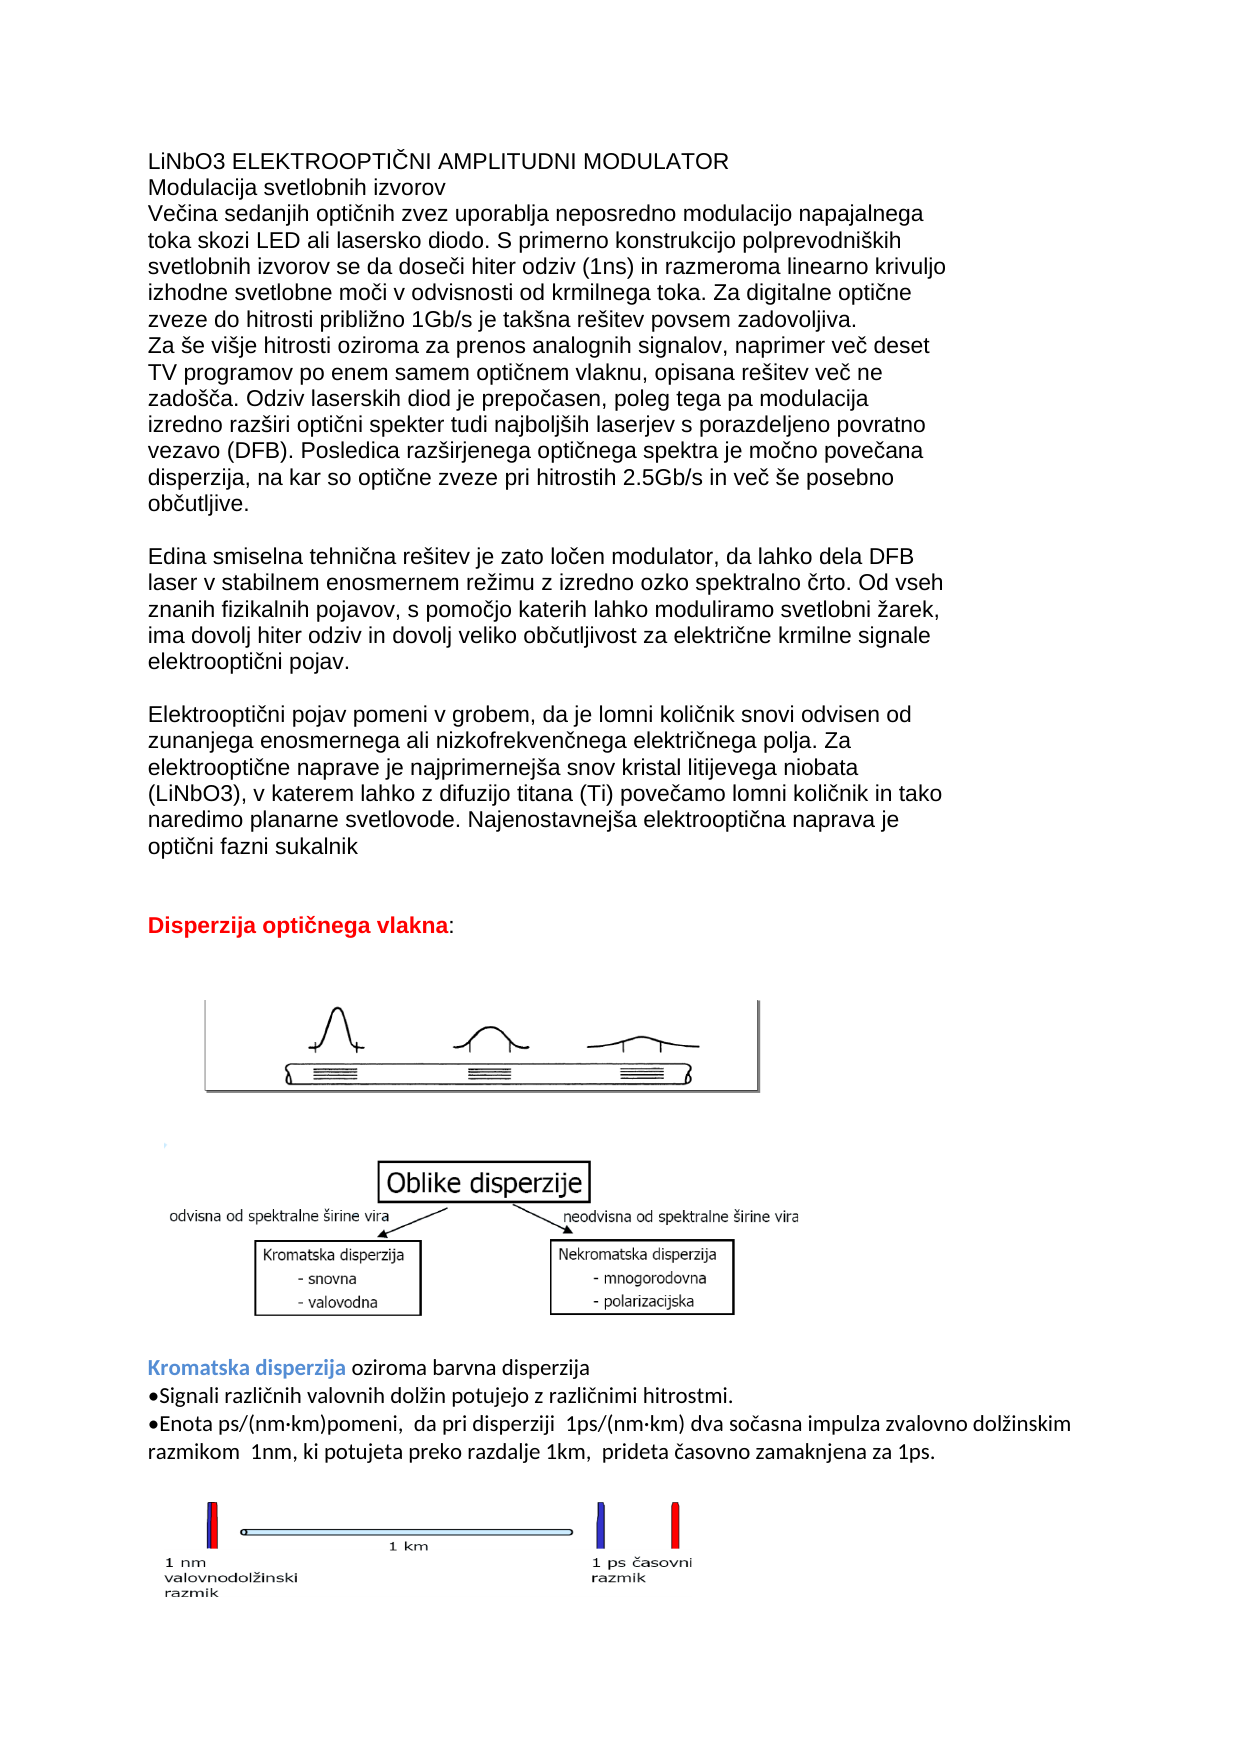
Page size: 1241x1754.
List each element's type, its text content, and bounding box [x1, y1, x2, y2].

text elektrooptične naprave je najprimernejša snov kristal litijevega niobata [148, 754, 1093, 780]
text disperzija, na kar so optične zveze pri hitrostih 2.5Gb/s in več še posebno [148, 464, 1093, 490]
text zveze do hitrosti približno 1Gb/s je takšna rešitev povsem zadovoljiva. [148, 306, 1093, 332]
text Večina sedanjih optičnih zvez uporablja neposredno modulacijo napajalnega [148, 200, 1093, 227]
text laser v stabilnem enosmernem režimu z izredno ozko spektralno črto. Od vseh [148, 569, 1093, 596]
text naredimo planarne svetlovode. Najenostavnejša elektrooptična naprava je [148, 806, 1093, 833]
text toka skozi LED ali lasersko diodo. S primerno konstrukcijo polprevodniških [148, 227, 1093, 253]
text Edina smiselna tehnična rešitev je zato ločen modulator, da lahko dela DFB [148, 543, 1093, 569]
text svetlobnih izvorov se da doseči hiter odziv (1ns) in razmeroma linearno krivuljo [148, 253, 1093, 279]
text ima dovolj hiter odziv in dovolj veliko občutljivost za električne krmilne signale [148, 622, 1093, 648]
text Elektrooptični pojav pomeni v grobem, da je lomni količnik snovi odvisen od [148, 701, 1093, 727]
text občutljive. [148, 490, 1093, 517]
text TV programov po enem samem optičnem vlaknu, opisana rešitev več ne [148, 358, 1093, 385]
text Modulacija svetlobnih izvorov [148, 174, 1093, 200]
text zadošča. Odziv laserskih diod je prepočasen, poleg tega pa modulacija [148, 385, 1093, 411]
text LiNbO3 ELEKTROOPTIČNI AMPLITUDNI MODULATOR [148, 148, 1093, 174]
text •Signali različnih valovnih dolžin potujejo z različnimi hitrostmi. [148, 1381, 1093, 1409]
text izhodne svetlobne moči v odvisnosti od krmilnega toka. Za digitalne optične [148, 279, 1093, 306]
text vezavo (DFB). Posledica razširjenega optičnega spektra je močno povečana [148, 437, 1093, 464]
text optični fazni sukalnik [148, 833, 1093, 859]
text (LiNbO3), v katerem lahko z difuzijo titana (Ti) povečamo lomni količnik in tako [148, 780, 1093, 806]
text Kromatska disperzija oziroma barvna disperzija [148, 1353, 1093, 1381]
text •Enota ps/(nm·km)pomeni, da pri disperziji 1ps/(nm·km) dva sočasna impulza zvalovno dolžinskim razmikom 1nm, ki potujeta preko razdalje 1km, prideta časovno zamaknjena za 1ps. [148, 1409, 1093, 1465]
text izredno razširi optični spekter tudi najboljših laserjev s porazdeljeno povratno [148, 411, 1093, 437]
text Za še višje hitrosti oziroma za prenos analognih signalov, naprimer več deset [148, 332, 1093, 358]
text Disperzija optičnega vlakna: [148, 912, 1093, 938]
text znanih fizikalnih pojavov, s pomočjo katerih lahko moduliramo svetlobni žarek, [148, 596, 1093, 622]
text zunanjega enosmernega ali nizkofrekvenčnega električnega polja. Za [148, 727, 1093, 754]
text elektrooptični pojav. [148, 648, 1093, 675]
